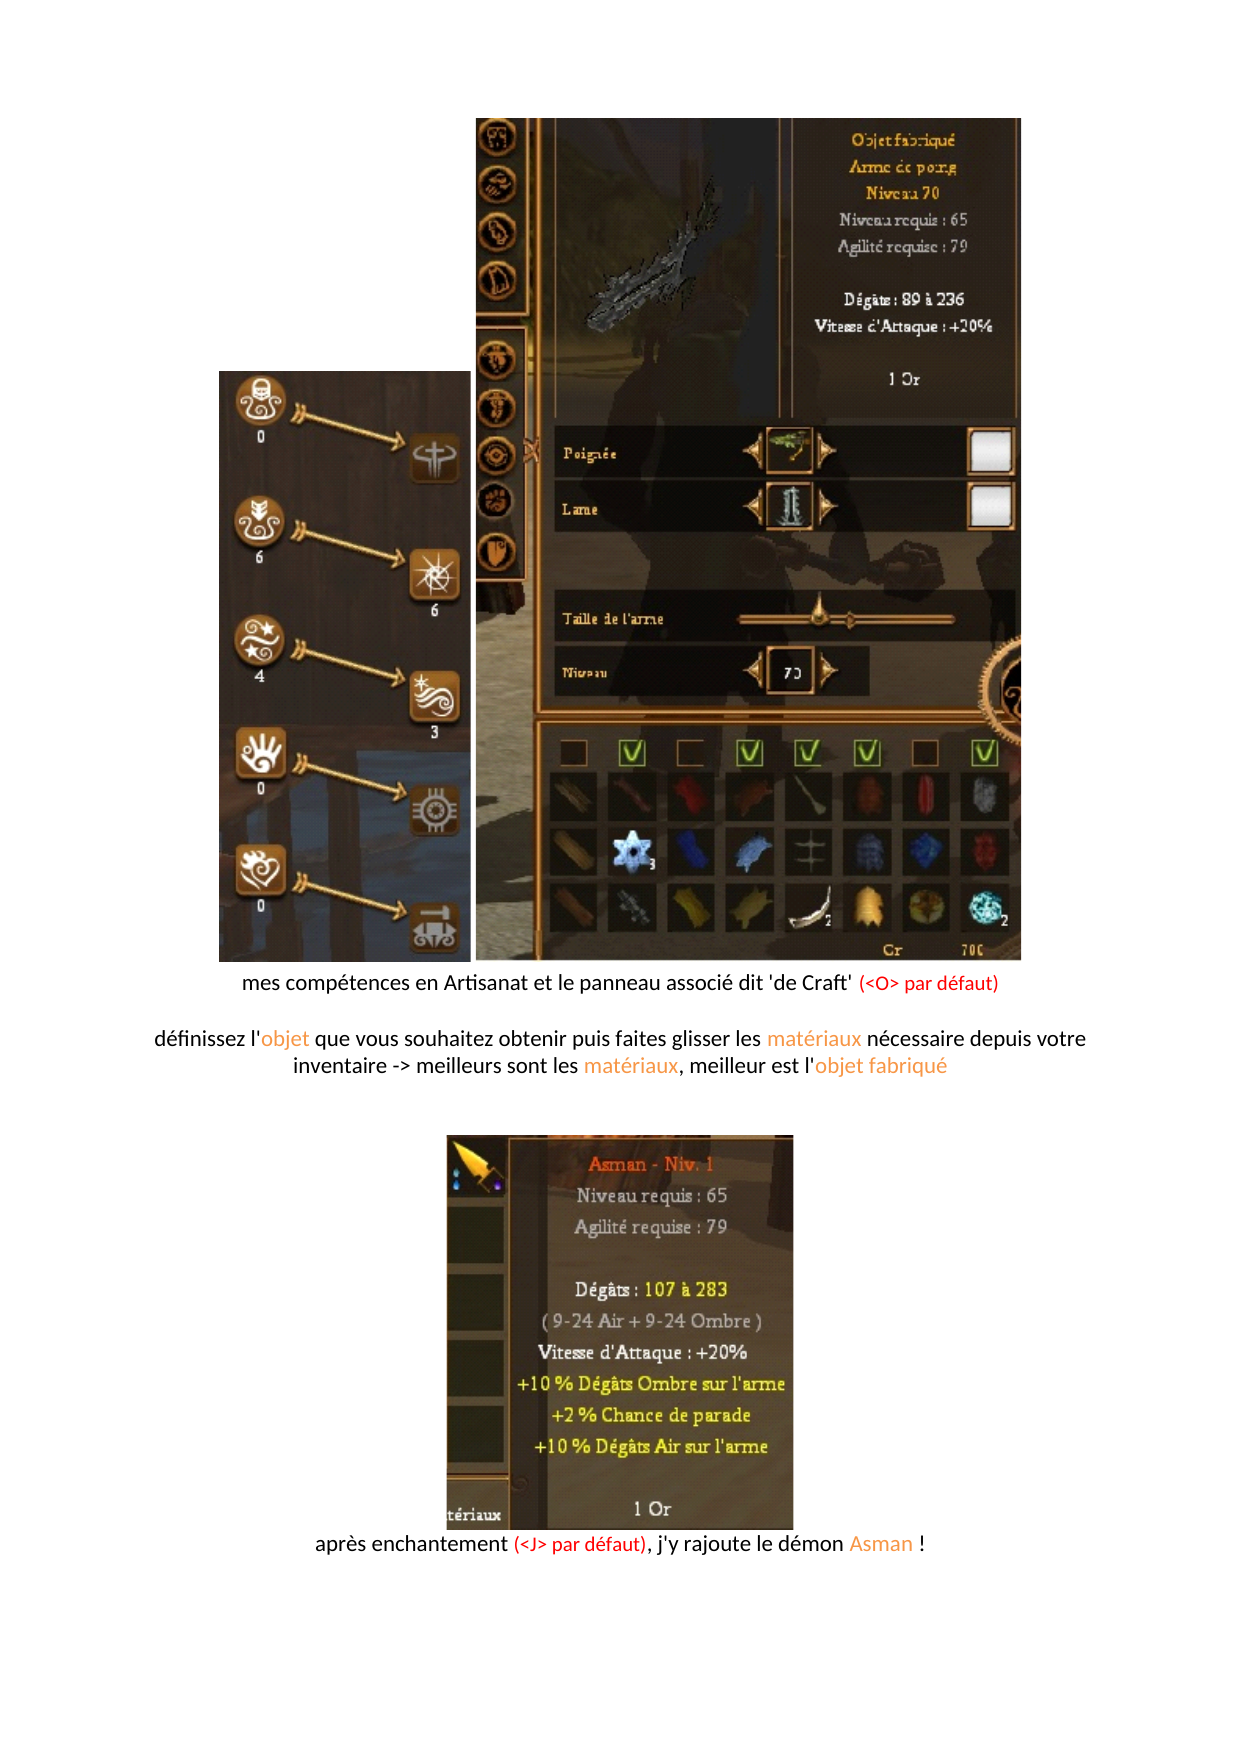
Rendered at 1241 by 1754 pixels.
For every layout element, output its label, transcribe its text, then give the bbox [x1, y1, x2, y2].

text définissez l'objet que vous souhaitez obtenir puis faites glisser les matériaux nécessaire depuis votre inventaire -> meilleurs sont les matériaux, meilleur est l'objet fabriqué [118, 1024, 1122, 1080]
text mes compétences en Artisanat et le panneau associé dit 'de Craft' (<O> par défaut) [118, 968, 1122, 996]
text après enchantement (<J> par défaut), j'y rajoute le démon Asman ! [118, 1529, 1122, 1557]
